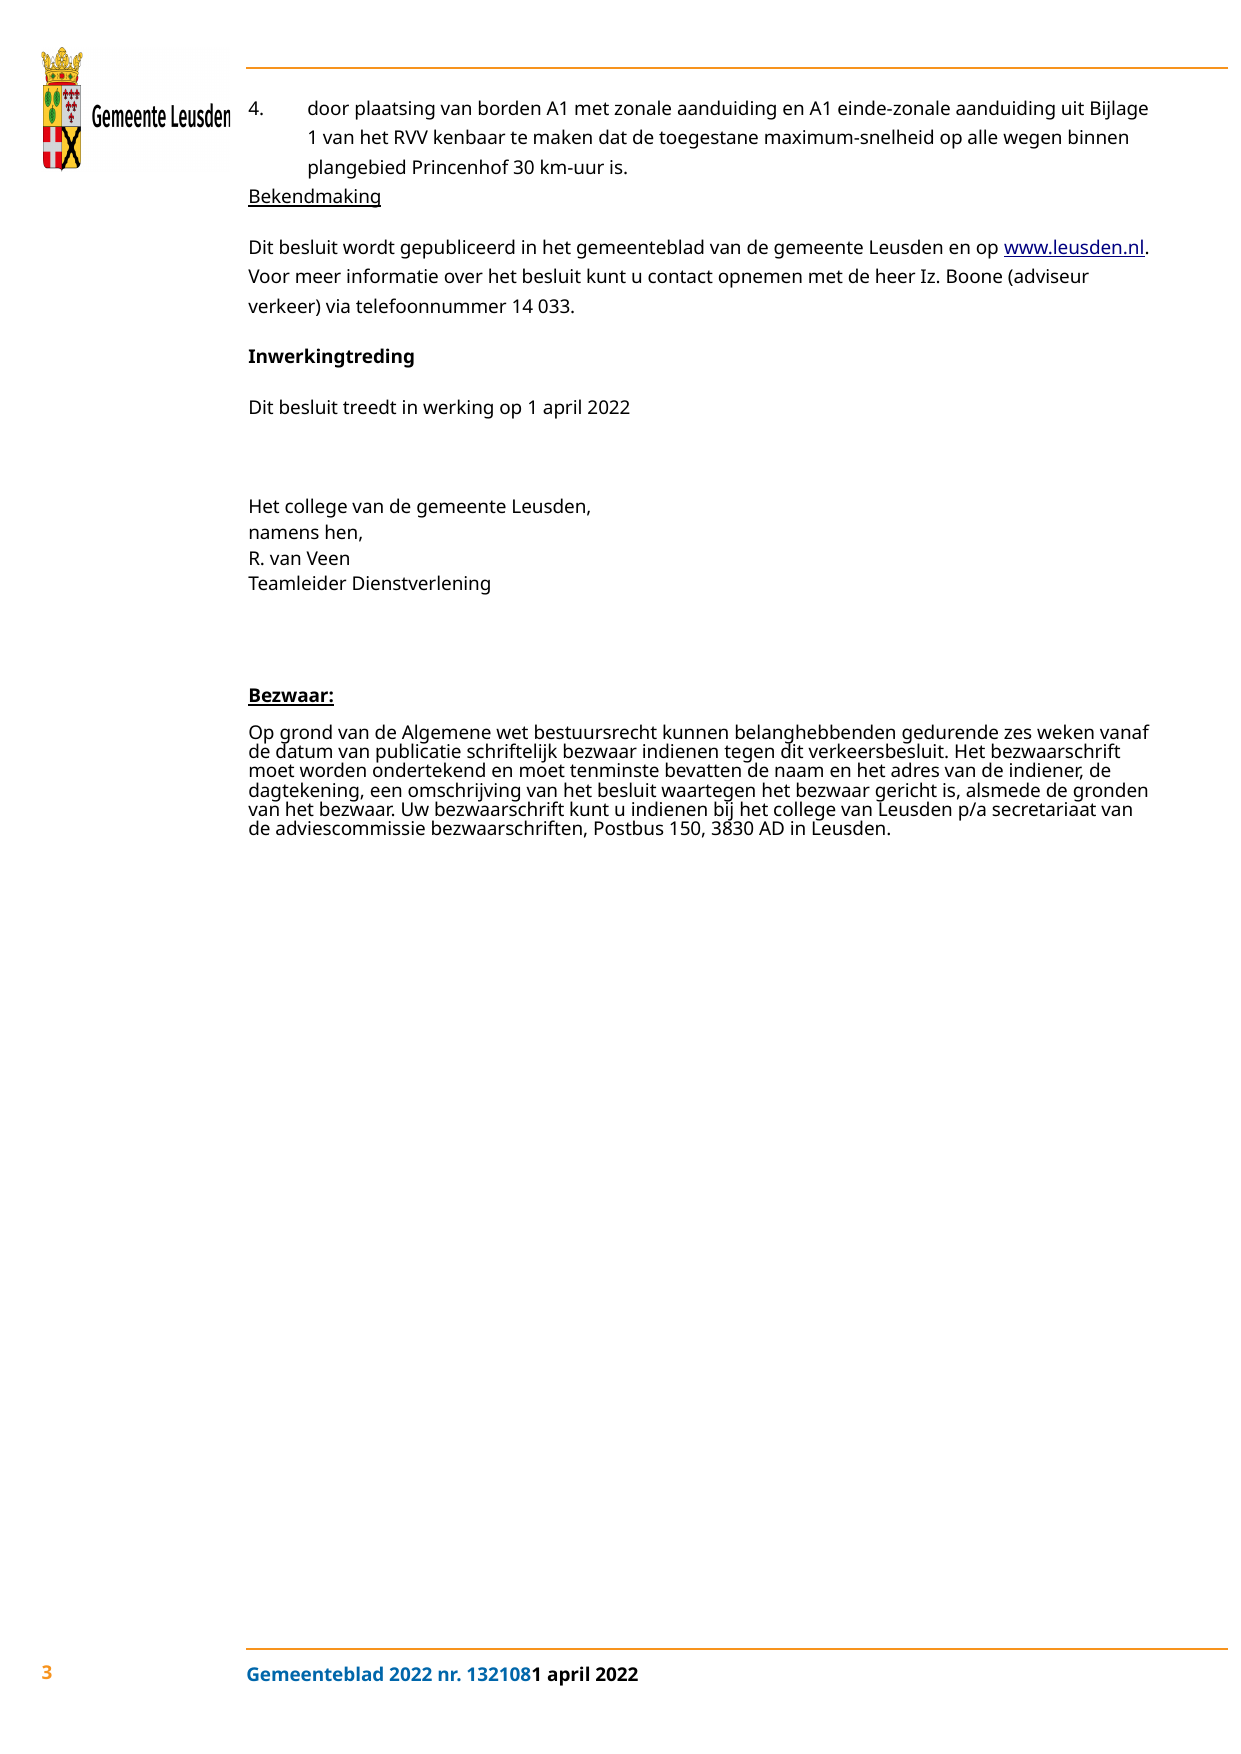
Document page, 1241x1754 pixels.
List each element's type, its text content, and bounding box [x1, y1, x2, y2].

text namens hen, [248, 519, 1152, 545]
text R. van Veen [248, 545, 1152, 570]
text Op grond van de Algemene wet bestuursrecht kunnen belanghebbenden gedurende zes weken vanaf de datum van publicatie schriftelijk bezwaar indienen tegen dit verkeersbesluit. Het bezwaarschrift moet worden ondertekend en moet tenminste bevatten de naam en het adres van de indiener, de dagtekening, een omschrijving van het besluit waartegen het bezwaar gericht is, alsmede de gronden van het bezwaar. Uw bezwaarschrift kunt u indienen bij het college van Leusden p/a secretariaat van de adviescommissie bezwaarschriften, Postbus 150, 3830 AD in Leusden. [248, 724, 1152, 839]
text Dit besluit treedt in werking op 1 april 2022 [248, 394, 1152, 420]
text Het college van de gemeente Leusden, [248, 493, 1152, 519]
list door plaatsing van borden A1 met zonale aanduiding en A1 einde-zonale aanduiding uit Bijlage 1 van het RVV kenbaar te maken dat de toegestane maximum-snelheid op alle wegen binnen plangebied Princenhof 30 km-uur is. [248, 95, 1152, 180]
text Dit besluit wordt gepubliceerd in het gemeenteblad van de gemeente Leusden en op www.leusden.nl. Voor meer informatie over het besluit kunt u contact opnemen met de heer Iz. Boone (adviseur verkeer) via telefoonnummer 14 033. [248, 234, 1152, 319]
text Teamleider Dienstverlening [248, 570, 1152, 596]
text Inwerkingtreding [248, 343, 1152, 369]
picture [41, 47, 231, 172]
text Bekendmaking [248, 183, 1152, 209]
text Bezwaar: [248, 687, 1152, 706]
